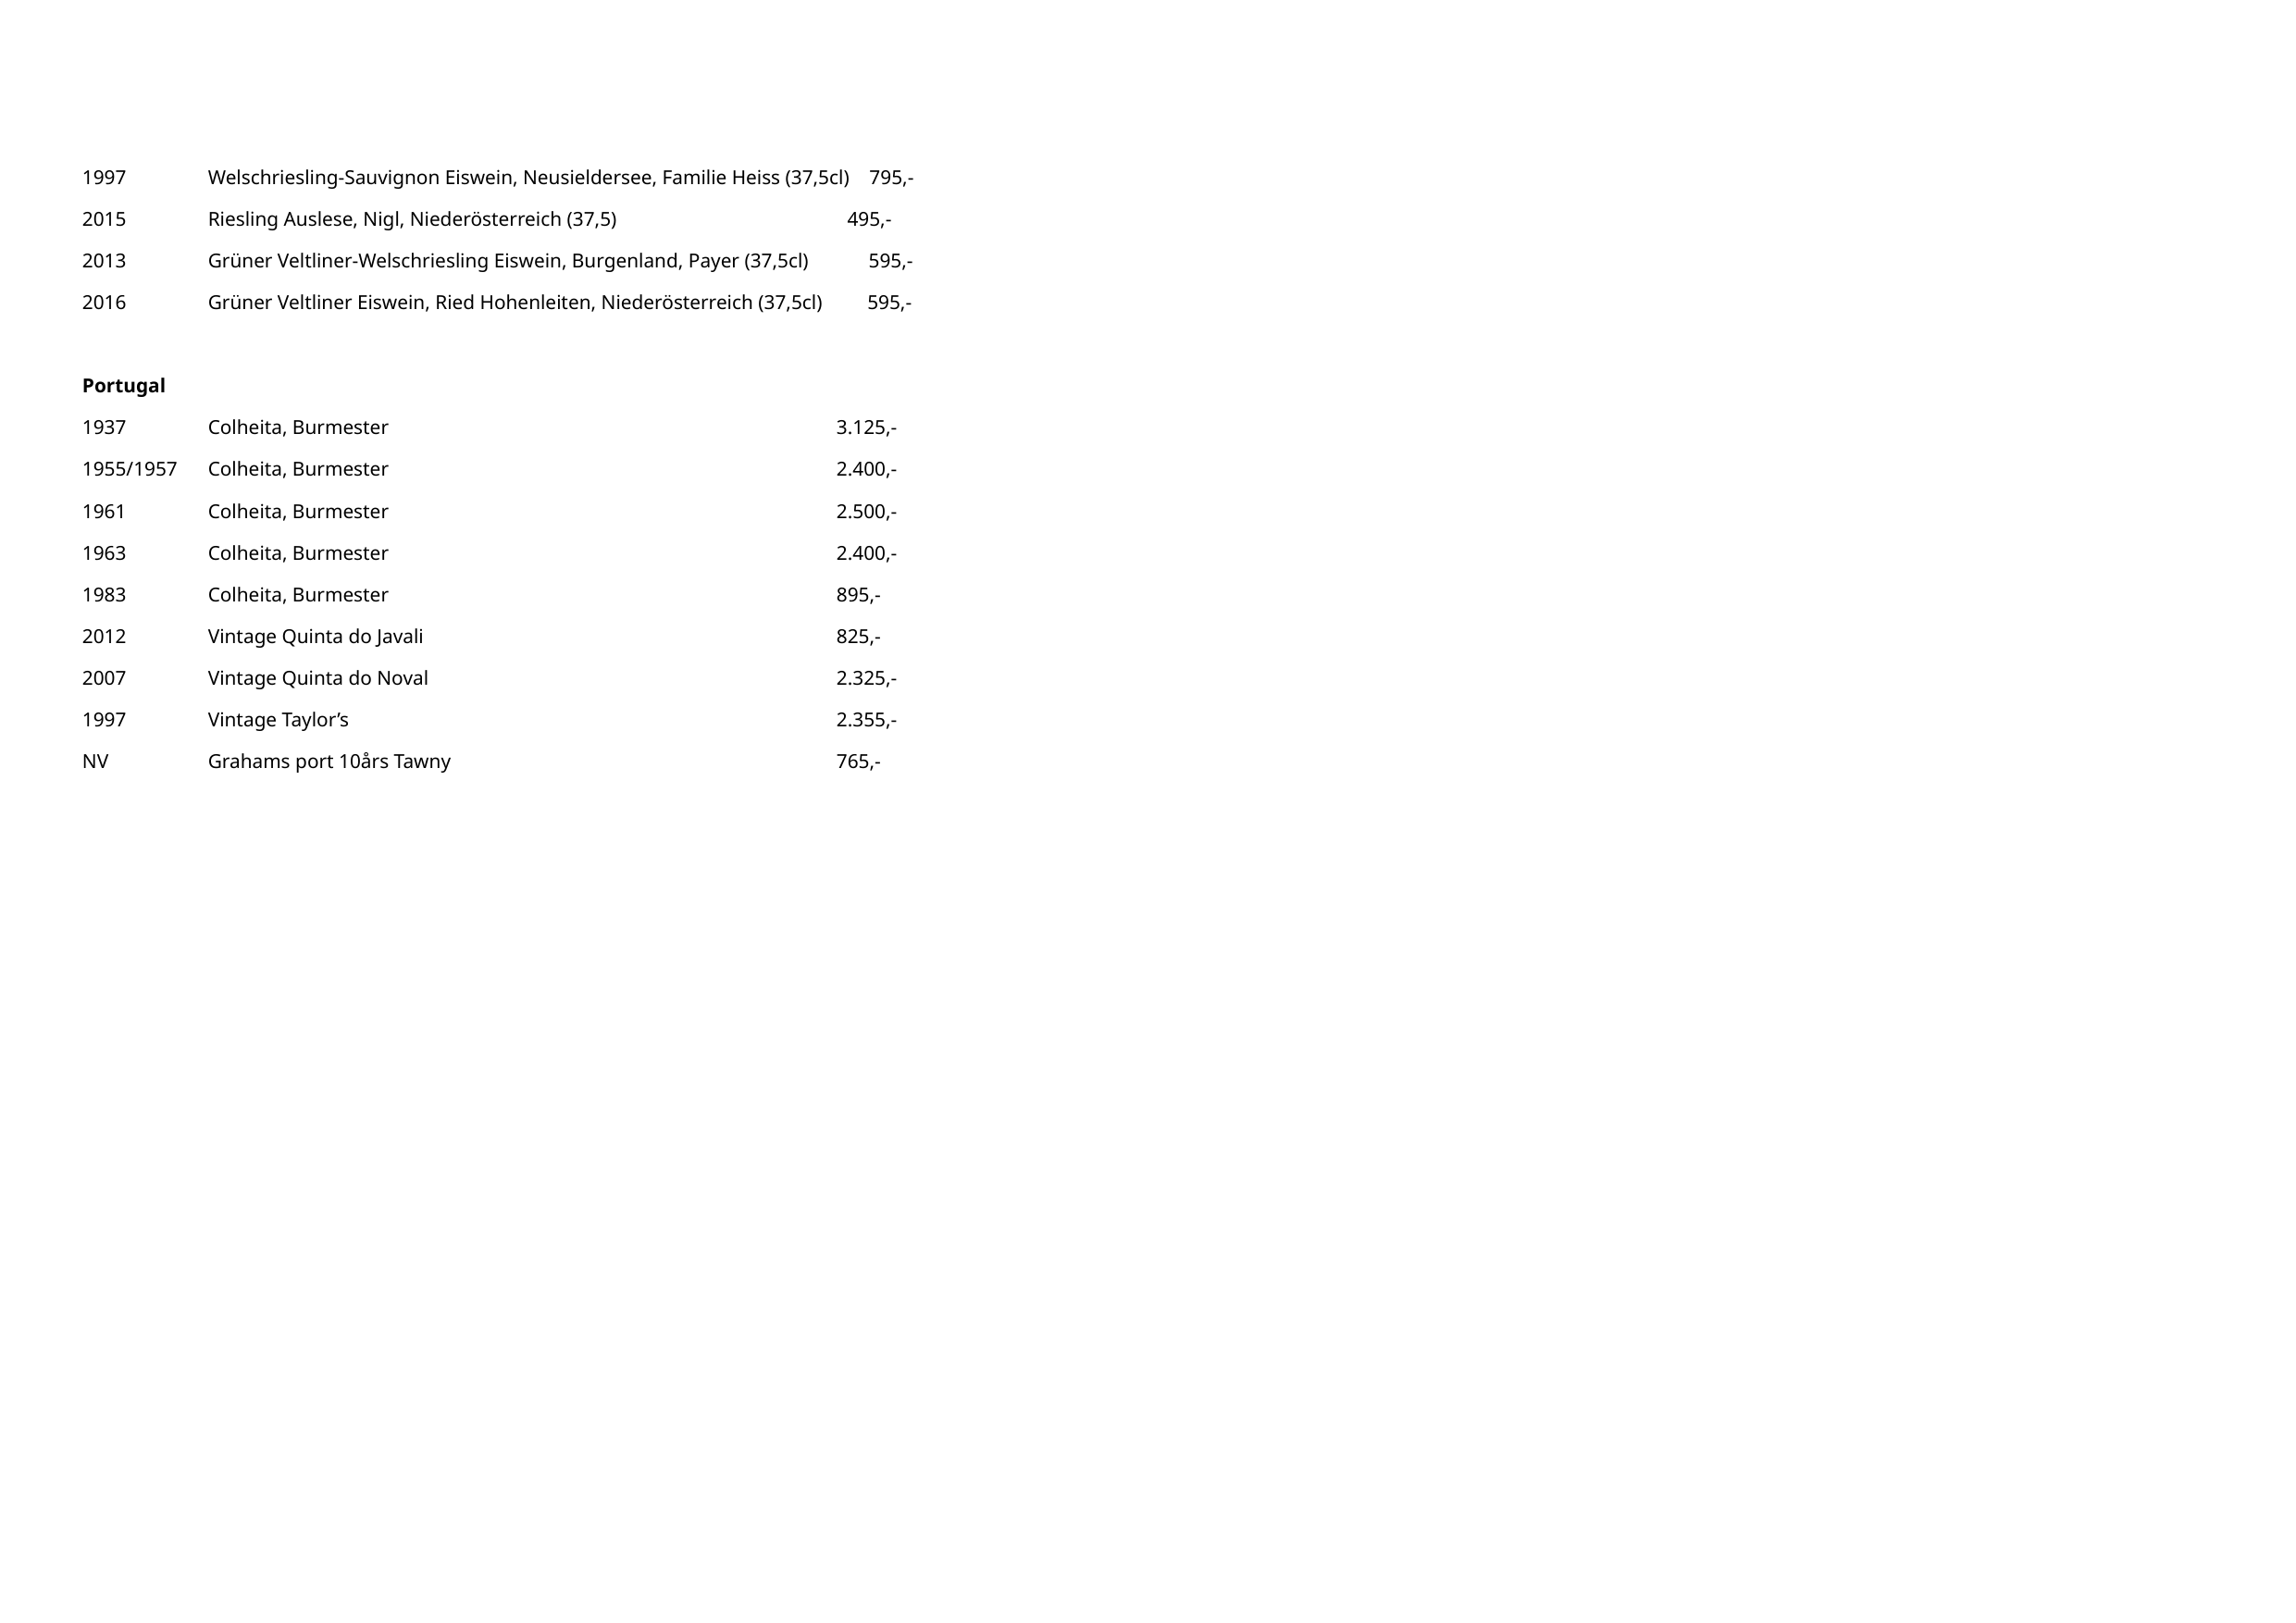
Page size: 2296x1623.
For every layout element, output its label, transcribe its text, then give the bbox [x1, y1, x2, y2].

text 2013 Grüner Veltliner-Welschriesling Eiswein, Burgenland, Payer (37,5cl) 595,- [82, 247, 1099, 274]
text Portugal [82, 372, 1099, 399]
text 1997 Vintage Taylor’s 2.355,- [82, 706, 1099, 733]
text 1997 Welschriesling-Sauvignon Eiswein, Neusieldersee, Familie Heiss (37,5cl) 795,- [82, 164, 1099, 191]
text NV Grahams port 10års Tawny 765,- [82, 748, 1099, 774]
text 1937 Colheita, Burmester 3.125,- [82, 414, 1099, 440]
text 2015 Riesling Auslese, Nigl, Niederösterreich (37,5) 495,- [82, 205, 1099, 232]
text 2016 Grüner Veltliner Eiswein, Ried Hohenleiten, Niederösterreich (37,5cl) 595,- [82, 289, 1099, 316]
text 2012 Vintage Quinta do Javali 825,- [82, 623, 1099, 649]
text 1961 Colheita, Burmester 2.500,- [82, 498, 1099, 524]
text 1963 Colheita, Burmester 2.400,- [82, 539, 1099, 565]
text 1955/1957 Colheita, Burmester 2.400,- [82, 455, 1099, 482]
text 2007 Vintage Quinta do Noval 2.325,- [82, 664, 1099, 690]
text 1983 Colheita, Burmester 895,- [82, 581, 1099, 607]
